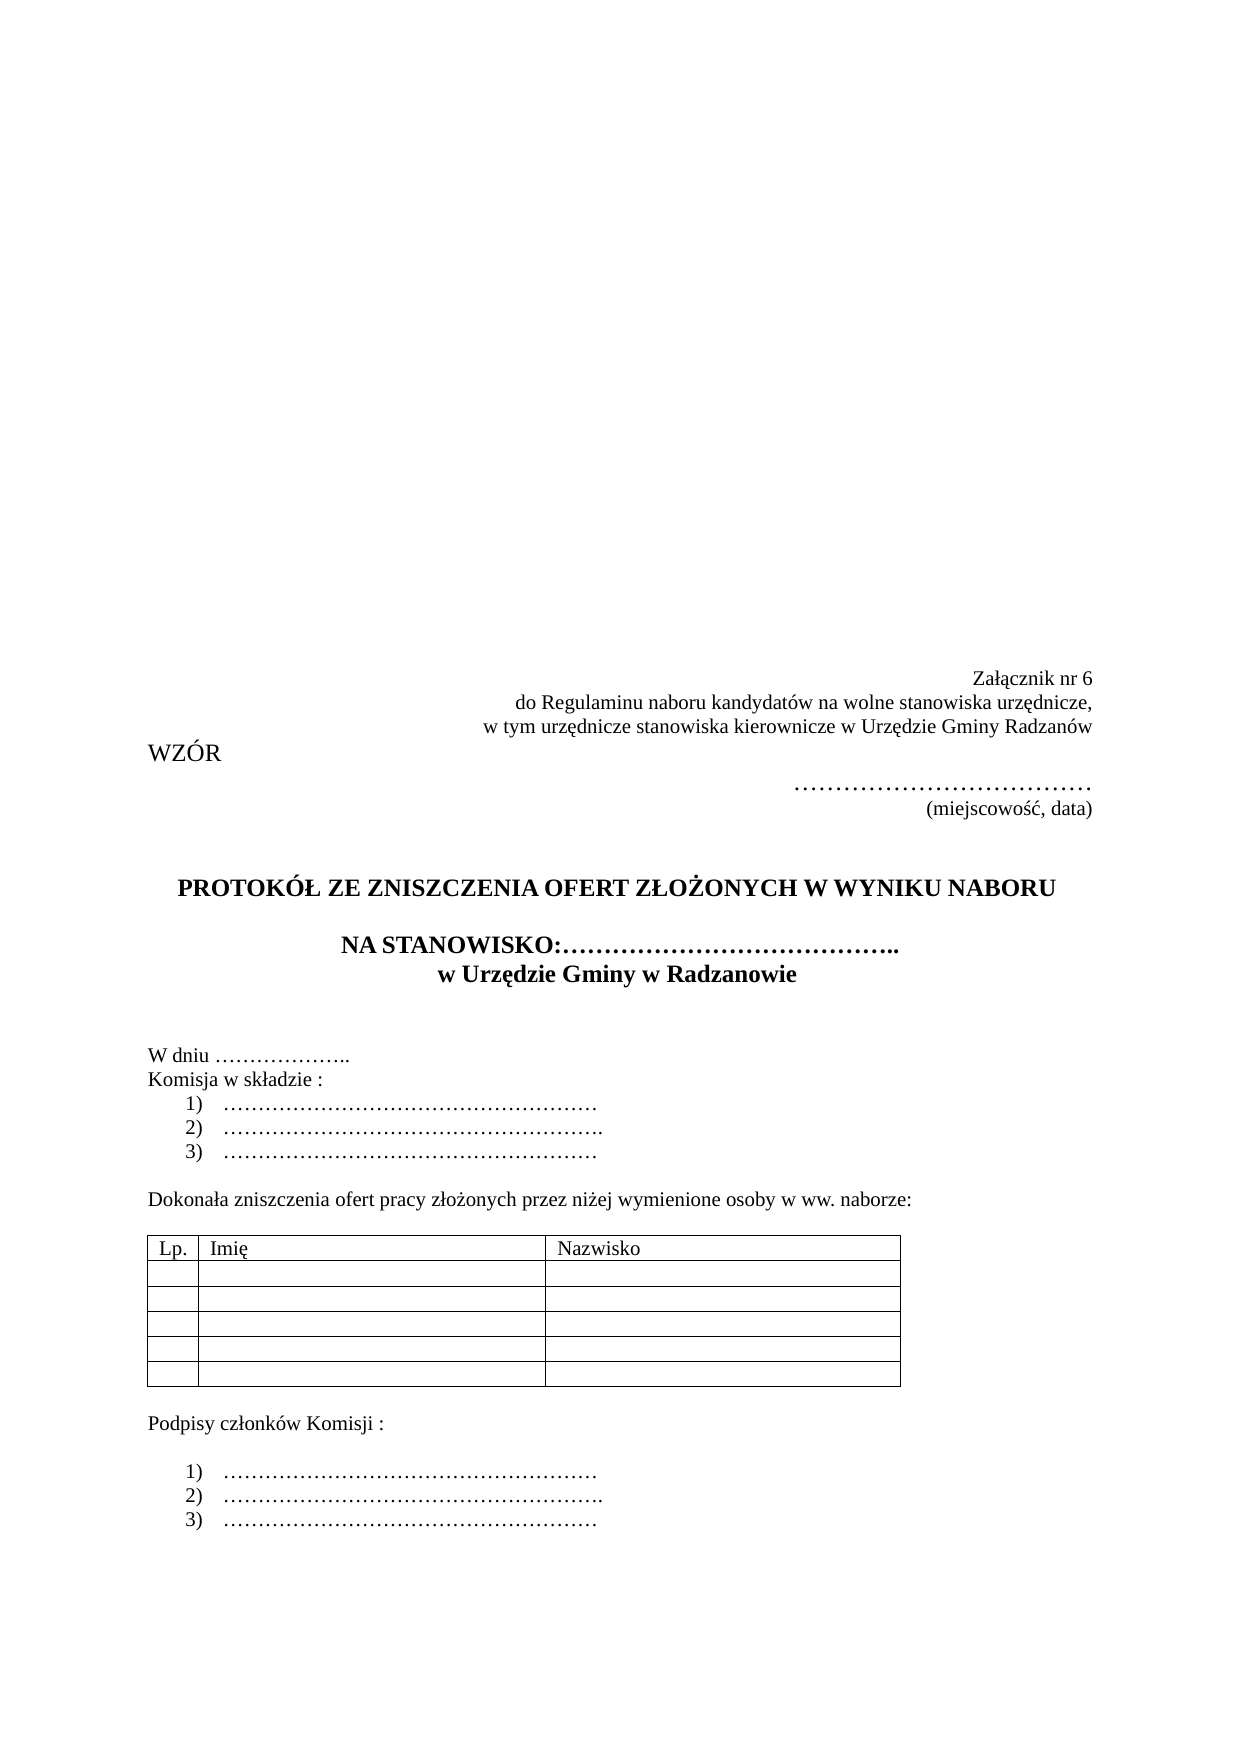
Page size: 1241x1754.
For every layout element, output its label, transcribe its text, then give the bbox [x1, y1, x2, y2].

text w tym urzędnicze stanowiska kierownicze w Urzędzie Gminy Radzanów [148, 714, 1093, 738]
table_cell [199, 1261, 545, 1286]
text Komisja w składzie : [148, 1067, 1093, 1091]
table_cell [546, 1287, 900, 1311]
table_header Lp. [148, 1236, 198, 1260]
list ………………………………………………. [185, 1483, 1093, 1507]
text w Urzędzie Gminy w Radzanowie [148, 959, 1093, 988]
list ……………………………………………… [185, 1091, 1093, 1115]
table_cell [199, 1312, 545, 1336]
text do Regulaminu naboru kandydatów na wolne stanowiska urzędnicze, [148, 690, 1093, 714]
table_header Nazwisko [546, 1236, 900, 1260]
table_cell [546, 1362, 900, 1386]
table_cell [546, 1261, 900, 1286]
text WZÓR [148, 738, 1093, 767]
text W dniu ……………….. [148, 1043, 1093, 1067]
table_cell [546, 1337, 900, 1361]
text NA STANOWISKO:………………………………….. [148, 930, 1093, 959]
list ………………………………………………. [185, 1115, 1093, 1139]
table_cell [148, 1312, 198, 1336]
text Podpisy członków Komisji : [148, 1411, 1093, 1435]
table_cell [148, 1261, 198, 1286]
list ……………………………………………… [185, 1459, 1093, 1483]
table_cell [148, 1287, 198, 1311]
table_cell [148, 1337, 198, 1361]
text ……………………………… [148, 767, 1093, 796]
table_header Imię [199, 1236, 545, 1260]
table_cell [199, 1337, 545, 1361]
text Dokonała zniszczenia ofert pracy złożonych przez niżej wymienione osoby w ww. naborze: [148, 1187, 1093, 1211]
text Załącznik nr 6 [148, 666, 1093, 690]
table_cell [199, 1287, 545, 1311]
list ……………………………………………… [185, 1507, 1093, 1531]
text PROTOKÓŁ ZE ZNISZCZENIA OFERT ZŁOŻONYCH W WYNIKU NABORU [148, 873, 1093, 901]
list ……………………………………………… [185, 1139, 1093, 1163]
table_cell [546, 1312, 900, 1336]
table_cell [148, 1362, 198, 1386]
table_cell [199, 1362, 545, 1386]
text (miejscowość, data) [148, 796, 1093, 820]
